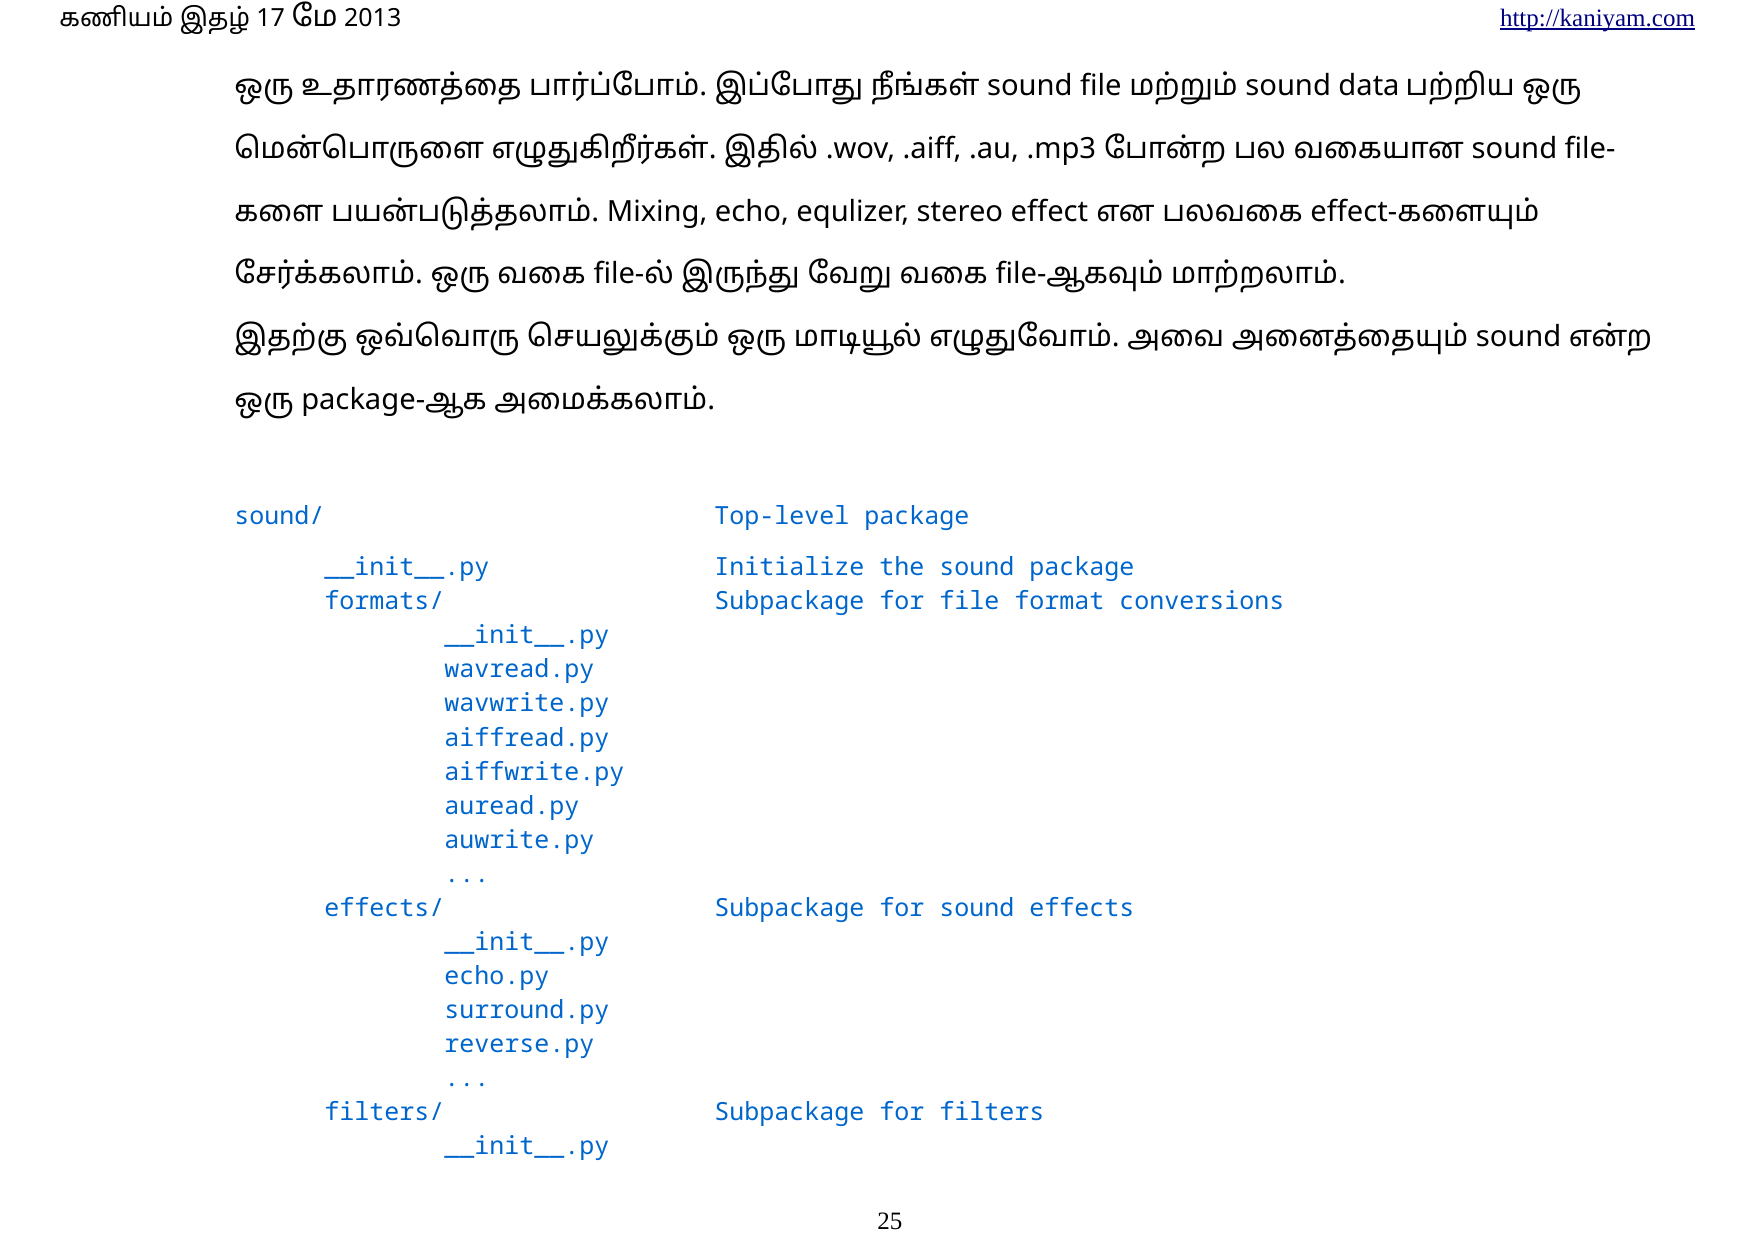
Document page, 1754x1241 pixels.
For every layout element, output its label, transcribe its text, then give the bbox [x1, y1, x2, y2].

text auwrite.py [234, 821, 1695, 855]
text surround.py [234, 992, 1695, 1026]
text formats/ Subpackage for file format conversions [234, 583, 1695, 617]
text effects/ Subpackage for sound effects [234, 889, 1695, 923]
text ... [234, 1060, 1695, 1094]
text __init__.py [234, 923, 1695, 958]
text ... [234, 855, 1695, 889]
text __init__.py [234, 617, 1695, 651]
text __init__.py [234, 1128, 1695, 1162]
text echo.py [234, 958, 1695, 992]
text filters/ Subpackage for filters [234, 1094, 1695, 1128]
text ஒரு உதாரணத்தை பார்ப்போம். இப்போது நீங்கள் sound file மற்றும் sound dataபற்றிய ஒரு மென்பொருளை எழுதுகிறீர்கள். இதில் .wov, .aiff, .au, .mp3 போன்ற பல வகையான sound file-களை பயன்படுத்தலாம். Mixing, echo, equlizer, stereo effect என பலவகை effect-களையும் சேர்க்கலாம். ஒரு வகை file-ல் இருந்து வேறு வகை file-ஆகவும் மாற்றலாம். இதற்கு ஒவ்வொரு செயலுக்கும் ஒரு மாடியூல் எழுதுவோம். அவை அனைத்தையும் sound என்ற ஒரு package-ஆக அமைக்கலாம். sound/ Top-level package [234, 64, 1695, 532]
text aiffwrite.py [234, 753, 1695, 787]
text reverse.py [234, 1026, 1695, 1060]
text wavread.py [234, 651, 1695, 685]
text aiffread.py [234, 719, 1695, 753]
text auread.py [234, 787, 1695, 821]
text wavwrite.py [234, 685, 1695, 719]
text __init__.py Initialize the sound package [234, 549, 1695, 583]
